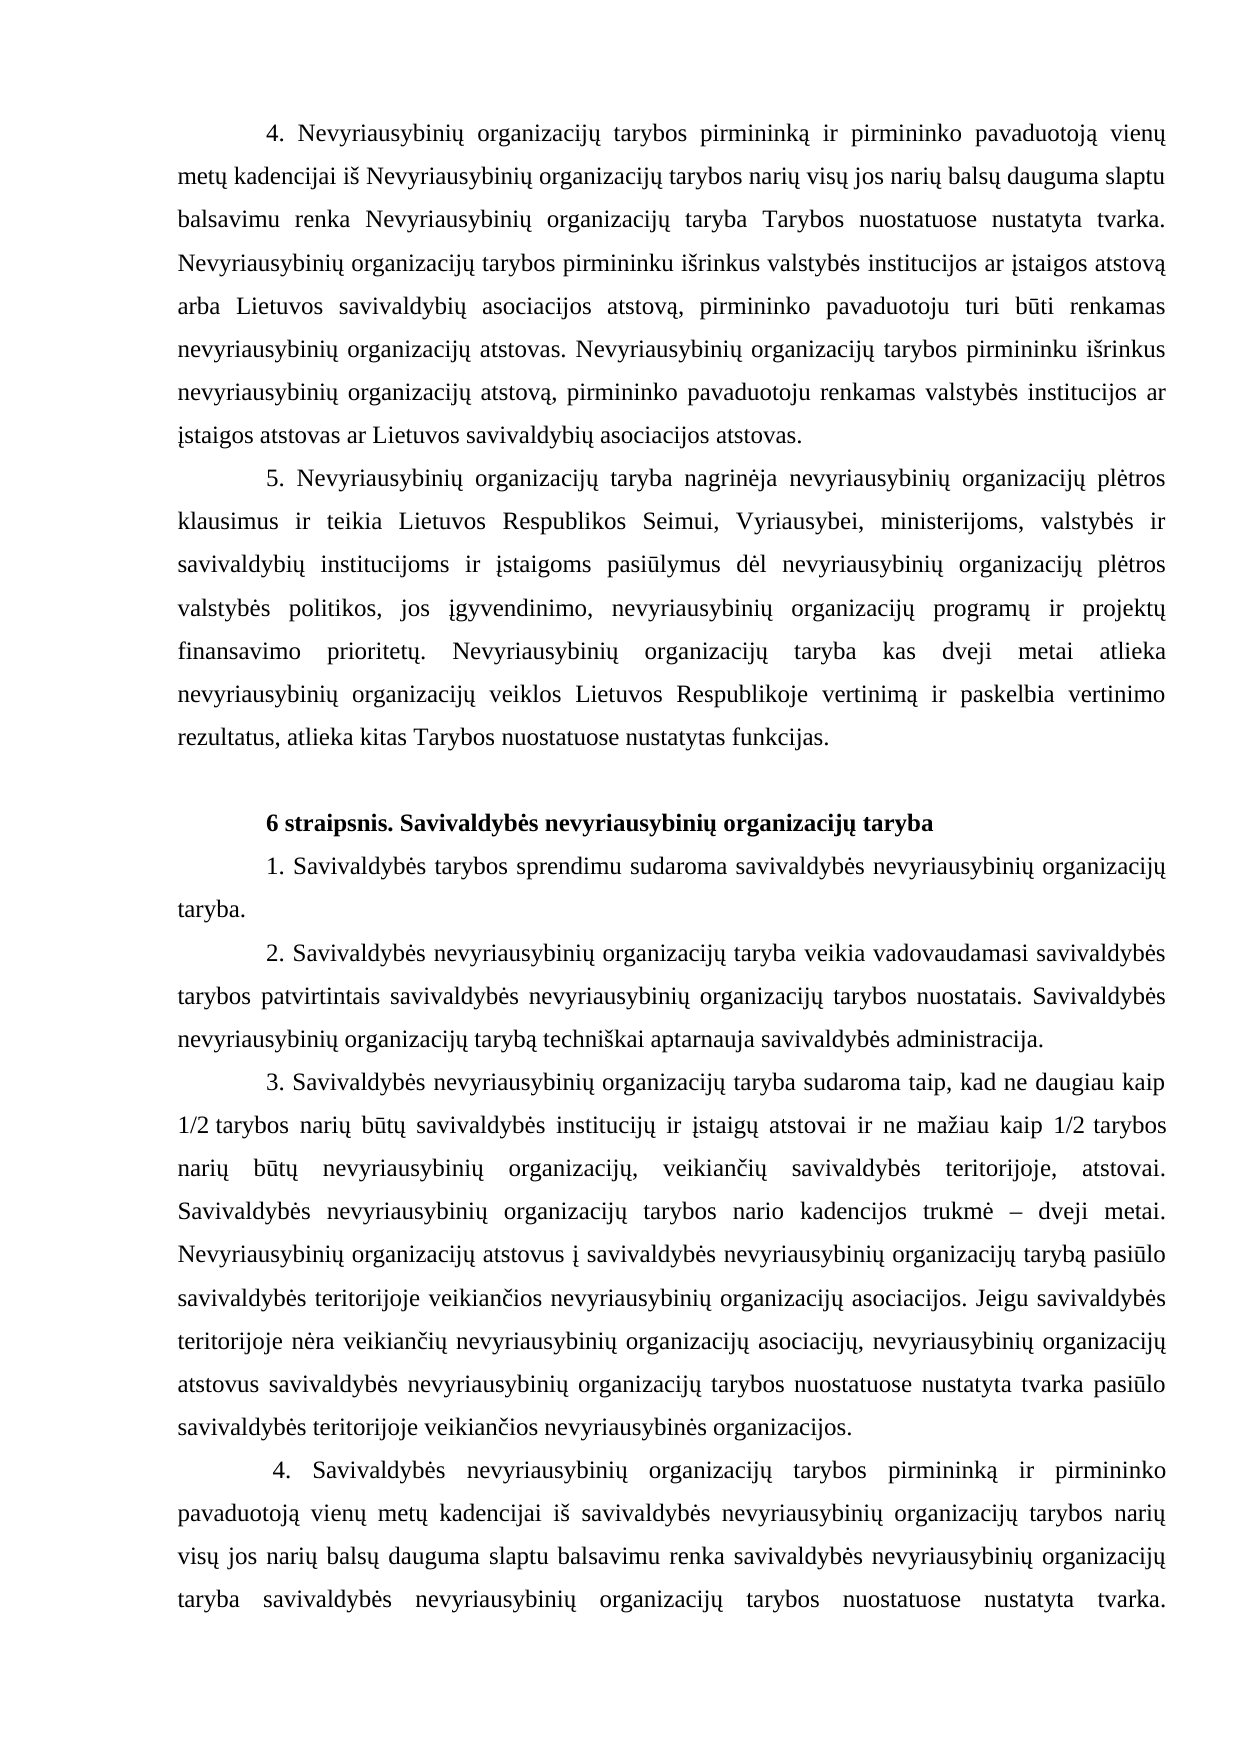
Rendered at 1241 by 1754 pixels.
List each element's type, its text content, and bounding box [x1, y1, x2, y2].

text 4. Savivaldybės nevyriausybinių organizacijų tarybos pirmininką ir pirmininko pavaduotoją vienų metų kadencijai iš savivaldybės nevyriausybinių organizacijų tarybos narių visų jos narių balsų dauguma slaptu balsavimu renka savivaldybės nevyriausybinių organizacijų taryba savivaldybės nevyriausybinių organizacijų tarybos nuostatuose nustatyta tvarka. [177, 1455, 1167, 1613]
text 3. Savivaldybės nevyriausybinių organizacijų taryba sudaroma taip, kad ne daugiau kaip 1/2 tarybos narių būtų savivaldybės institucijų ir įstaigų atstovai ir ne mažiau kaip 1/2 tarybos narių būtų nevyriausybinių organizacijų, veikiančių savivaldybės teritorijoje, atstovai. Savivaldybės nevyriausybinių organizacijų tarybos nario kadencijos trukmė – dveji metai. Nevyriausybinių organizacijų atstovus į savivaldybės nevyriausybinių organizacijų tarybą pasiūlo savivaldybės teritorijoje veikiančios nevyriausybinių organizacijų asociacijos. Jeigu savivaldybės teritorijoje nėra veikiančių nevyriausybinių organizacijų asociacijų, nevyriausybinių organizacijų atstovus savivaldybės nevyriausybinių organizacijų tarybos nuostatuose nustatyta tvarka pasiūlo savivaldybės teritorijoje veikiančios nevyriausybinės organizacijos. [177, 1067, 1167, 1441]
text 6 straipsnis. Savivaldybės nevyriausybinių organizacijų taryba [177, 808, 1167, 837]
text 5. Nevyriausybinių organizacijų taryba nagrinėja nevyriausybinių organizacijų plėtros klausimus ir teikia Lietuvos Respublikos Seimui, Vyriausybei, ministerijoms, valstybės ir savivaldybių institucijoms ir įstaigoms pasiūlymus dėl nevyriausybinių organizacijų plėtros valstybės politikos, jos įgyvendinimo, nevyriausybinių organizacijų programų ir projektų finansavimo prioritetų. Nevyriausybinių organizacijų taryba kas dveji metai atlieka nevyriausybinių organizacijų veiklos Lietuvos Respublikoje vertinimą ir paskelbia vertinimo rezultatus, atlieka kitas Tarybos nuostatuose nustatytas funkcijas. [177, 463, 1167, 751]
text 1. Savivaldybės tarybos sprendimu sudaroma savivaldybės nevyriausybinių organizacijų taryba. [177, 851, 1167, 923]
text 4. Nevyriausybinių organizacijų tarybos pirmininką ir pirmininko pavaduotoją vienų metų kadencijai iš Nevyriausybinių organizacijų tarybos narių visų jos narių balsų dauguma slaptu balsavimu renka Nevyriausybinių organizacijų taryba Tarybos nuostatuose nustatyta tvarka. Nevyriausybinių organizacijų tarybos pirmininku išrinkus valstybės institucijos ar įstaigos atstovą arba Lietuvos savivaldybių asociacijos atstovą, pirmininko pavaduotoju turi būti renkamas nevyriausybinių organizacijų atstovas. Nevyriausybinių organizacijų tarybos pirmininku išrinkus nevyriausybinių organizacijų atstovą, pirmininko pavaduotoju renkamas valstybės institucijos ar įstaigos atstovas ar Lietuvos savivaldybių asociacijos atstovas. [177, 118, 1167, 449]
text 2. Savivaldybės nevyriausybinių organizacijų taryba veikia vadovaudamasi savivaldybės tarybos patvirtintais savivaldybės nevyriausybinių organizacijų tarybos nuostatais. Savivaldybės nevyriausybinių organizacijų tarybą techniškai aptarnauja savivaldybės administracija. [177, 938, 1167, 1053]
